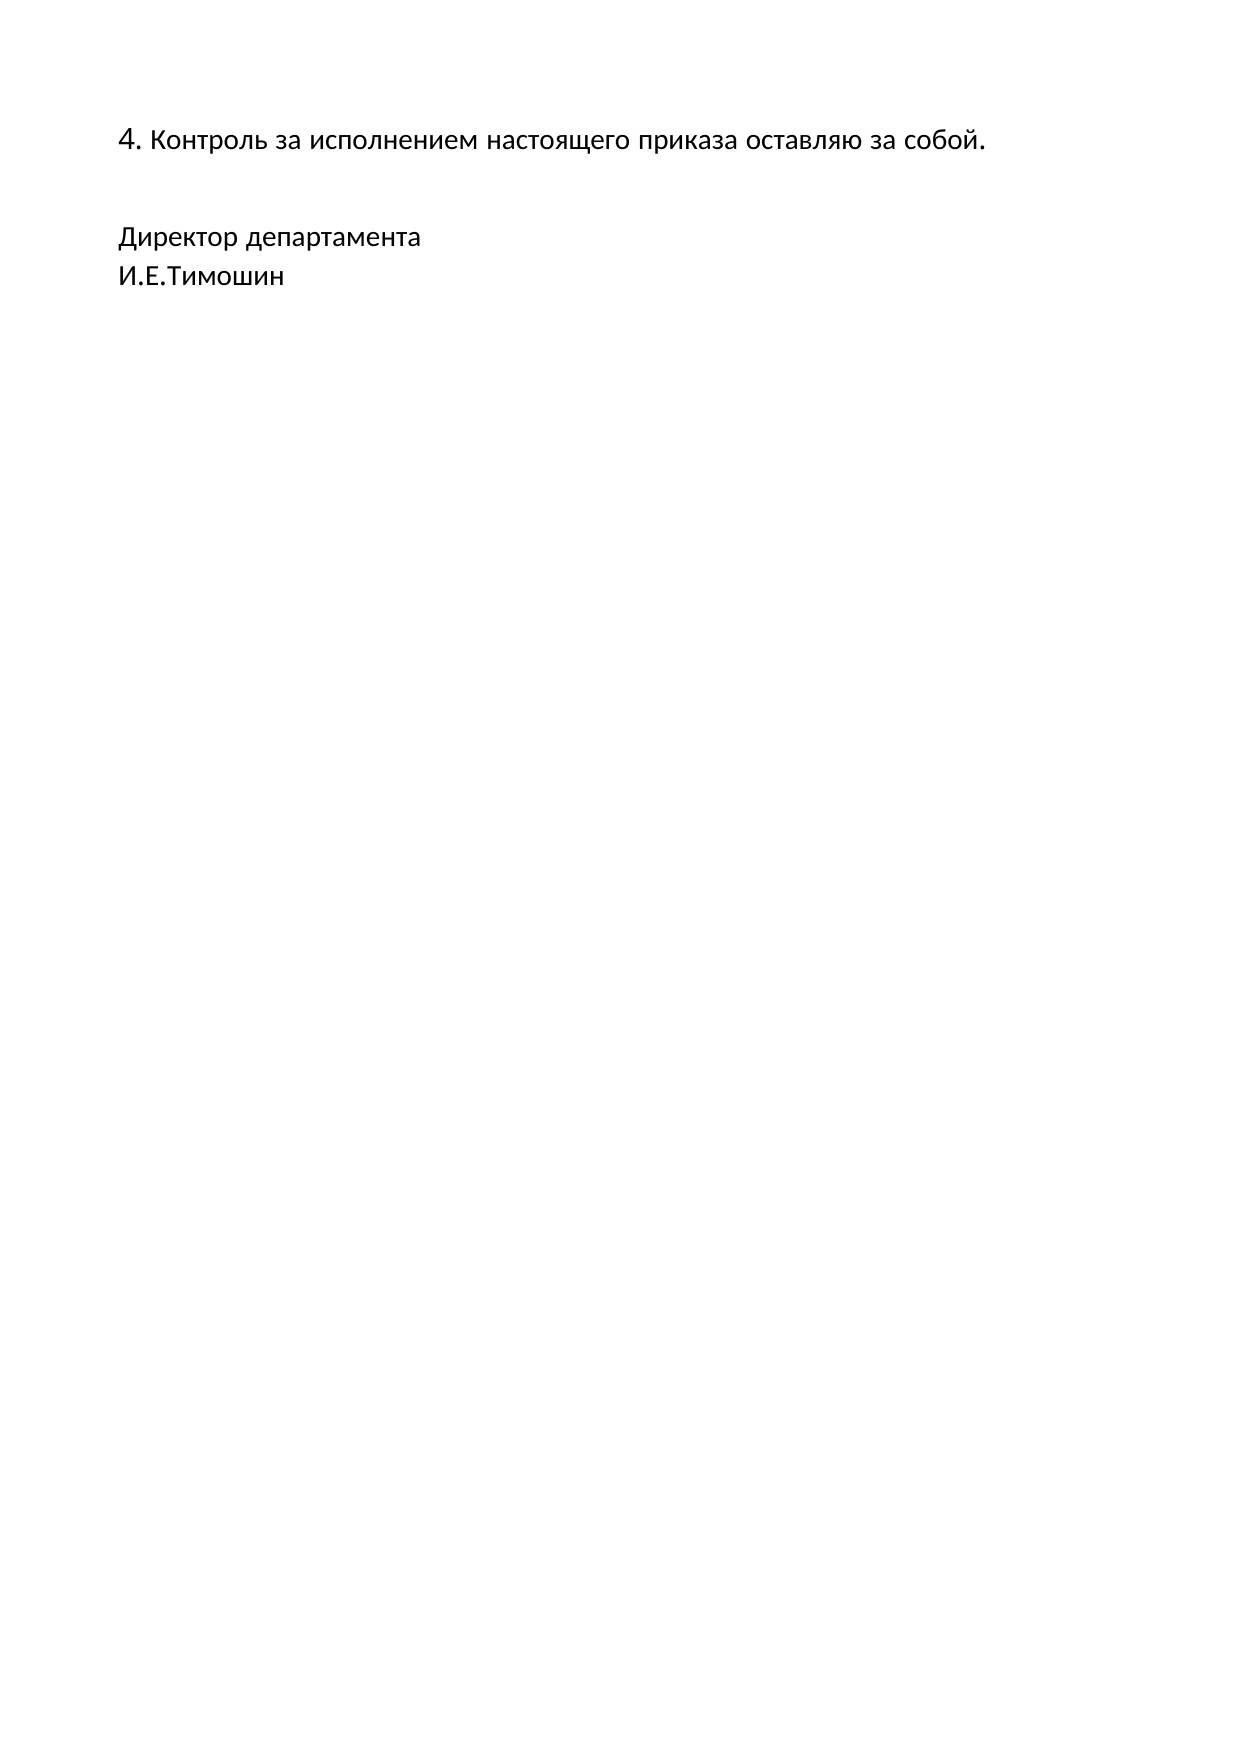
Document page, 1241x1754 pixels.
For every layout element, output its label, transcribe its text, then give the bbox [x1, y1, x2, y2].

text Во исполнение пункта 5 статьи 8 Федерального закона от 28 декабря 2013 года N 442-ФЗ HYPERLINK "http://docs.cntd.ru/document/499067367""HYPERLINK "http://docs.cntd.ru/document/499067367"Об основах социального обслуживания граждан в Российской ФедерацииHYPERLINK "http://docs.cntd.ru/document/499067367"" приказываю: 1. Утвердить нормативы обеспечения площадью жилых помещений: в домах-интернатах общего типа, домах-интернатах малой вместимости (отделениях временного проживания граждан пожилого возраста и инвалидов комплексных центров социального обслуживания населения) - 6 - 7 кв. м на 1 человека; в психоневрологических интернатах - 4,5 - 6 кв. м на 1 человека; в детском доме-интернате для умственно отсталых детей: для детей дошкольного возраста - 4кв.м, школьного возраста - 6 кв. м. 2. Начальнику общего отдела (Е.С.Хазанова) довести настоящий приказ до директоров стационарных организаций социального обслуживания. 3. Настоящий приказ вступает в силу с 1 января 2015 года. 4. Контроль за исполнением настоящего приказа оставляю за собой. [118, 118, 1122, 158]
text Директор департамента И.Е.Тимошин [118, 215, 1122, 294]
